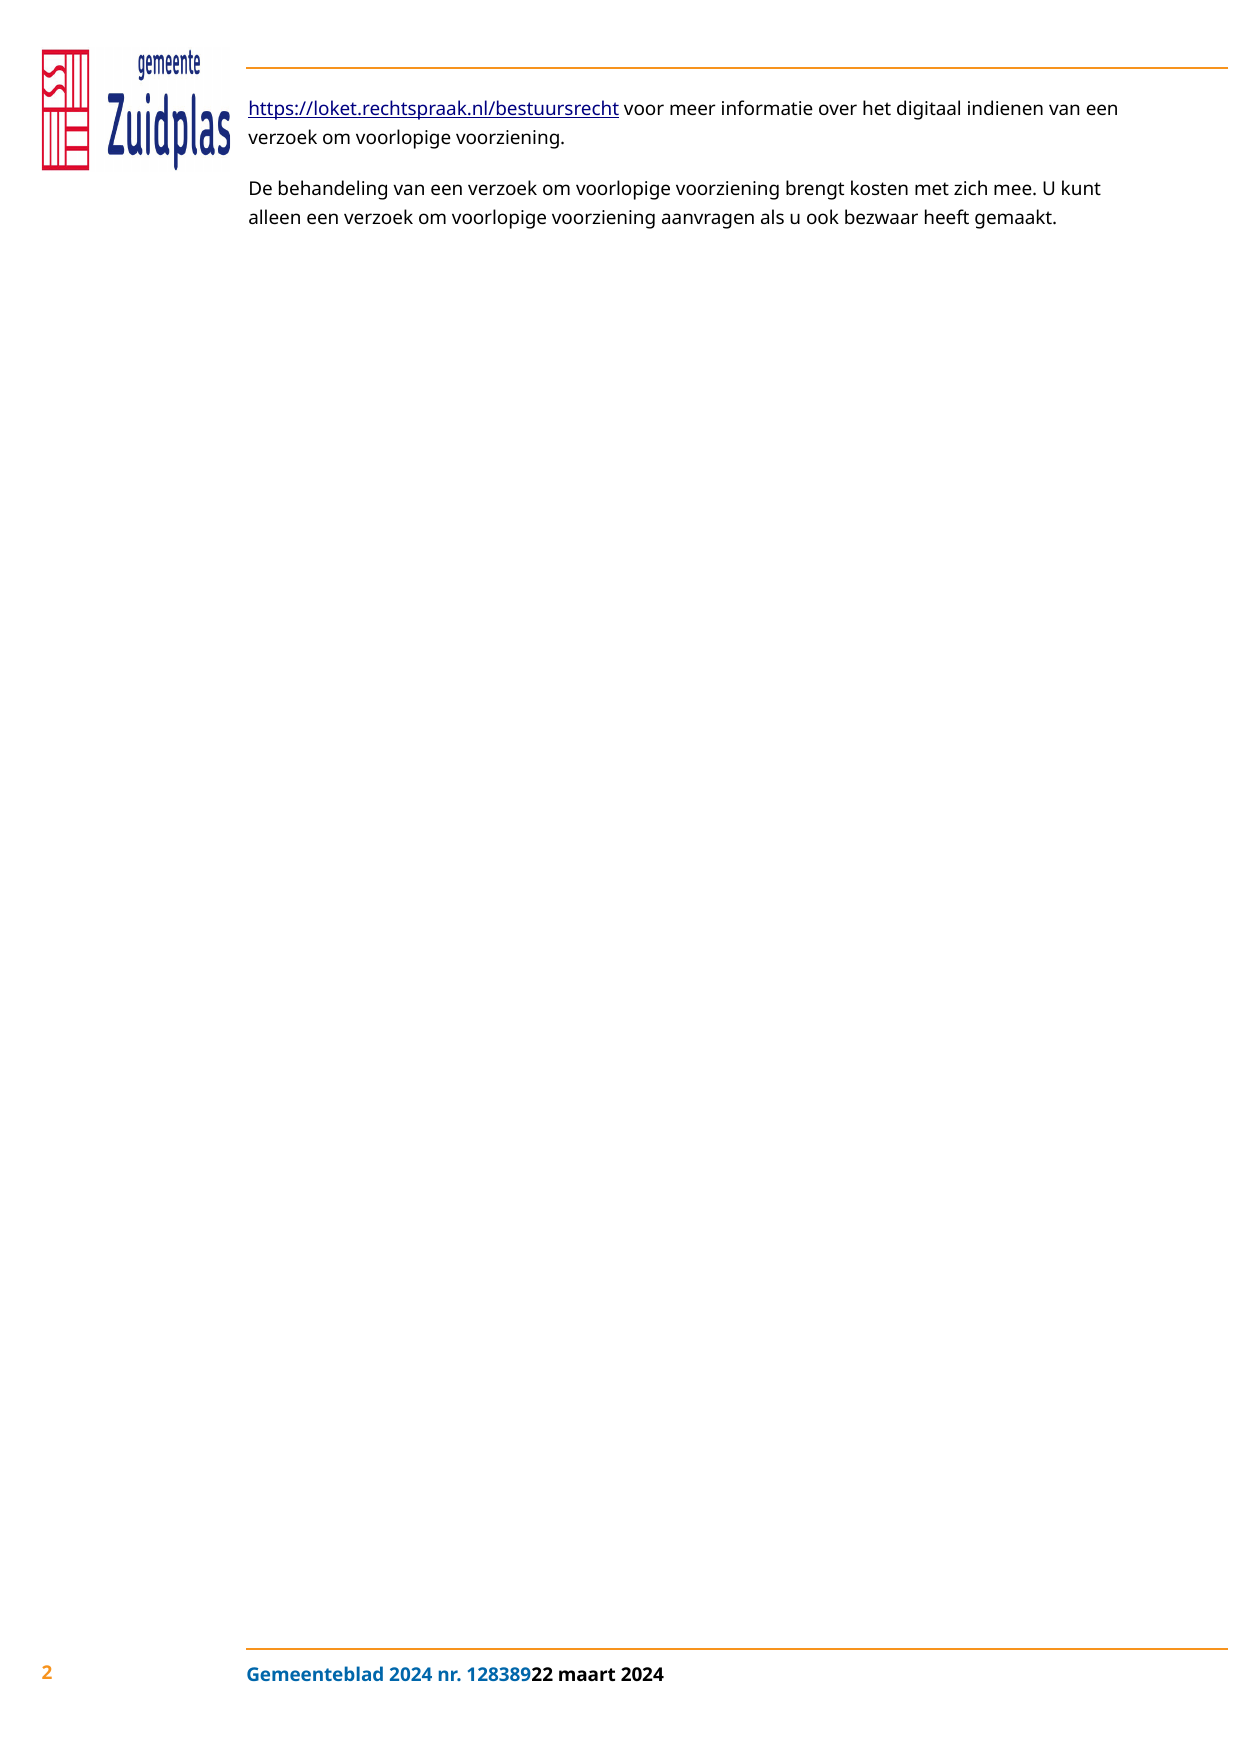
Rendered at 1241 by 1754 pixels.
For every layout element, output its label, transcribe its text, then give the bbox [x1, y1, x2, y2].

picture [41, 47, 231, 172]
text De behandeling van een verzoek om voorlopige voorziening brengt kosten met zich mee. U kunt alleen een verzoek om voorlopige voorziening aanvragen als u ook bezwaar heeft gemaakt. [248, 175, 1152, 230]
text https://loket.rechtspraak.nl/bestuursrecht voor meer informatie over het digitaal indienen van een verzoek om voorlopige voorziening. [248, 95, 1152, 150]
